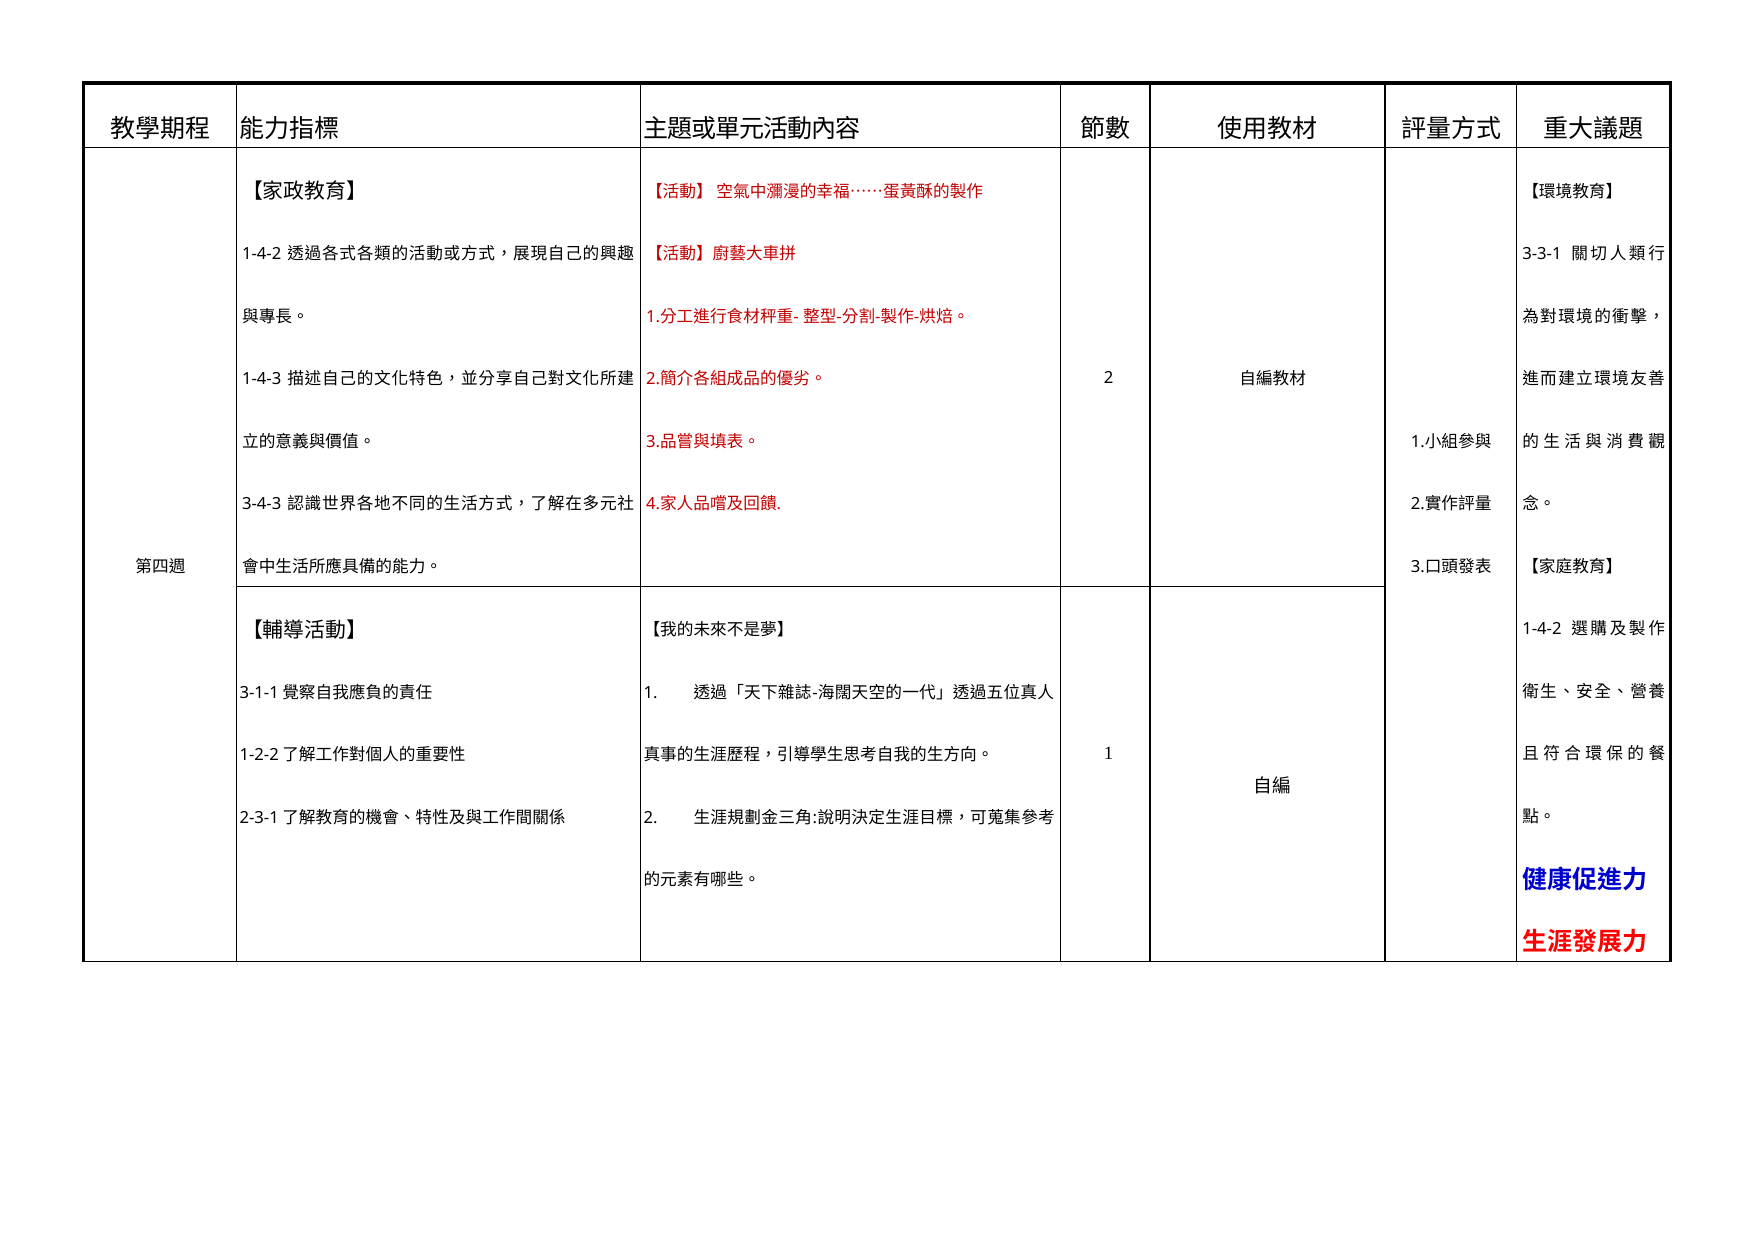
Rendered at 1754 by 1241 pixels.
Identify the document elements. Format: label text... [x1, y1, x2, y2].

table_cell 自編 [1151, 587, 1384, 961]
table_header 能力指標 [237, 85, 640, 147]
table_cell 【環境教育】 3-3-1 關切人類行為對環境的衝擊，進而建立環境友善的生活與消費觀念。 【家庭教育】 1-4-2 選購及製作衛生、安全、營養且符合環保的餐點。 健康促進力 生涯發展力 [1517, 148, 1669, 961]
table_header 重大議題 [1517, 85, 1669, 147]
table_cell 自編教材 [1151, 148, 1384, 586]
table_cell 2 [1061, 148, 1149, 586]
table_cell 1 [1061, 587, 1149, 961]
table_header 使用教材 [1151, 85, 1384, 147]
table_cell 【家政教育】 1-4-2 透過各式各類的活動或方式，展現自己的興趣與專長。 1-4-3 描述自己的文化特色，並分享自己對文化所建立的意義與價值。 3-4-3 認識世界各地不同的生活方式，了解在多元社會中生活所應具備的能力。 [237, 148, 640, 586]
table_cell 第四週 [85, 148, 236, 961]
table_cell 【輔導活動】 3-1-1覺察自我應負的責任 1-2-2了解工作對個人的重要性 2-3-1了解教育的機會、特性及與工作間關係 [237, 587, 640, 961]
table_cell 1.小組參與 2.實作評量 3.口頭發表 [1386, 148, 1516, 961]
table_header 節數 [1061, 85, 1149, 147]
table_header 主題或單元活動內容 [641, 85, 1060, 147]
table_cell 【活動】 空氣中瀰漫的幸福……蛋黃酥的製作 【活動】廚藝大車拼 1.分工進行食材秤重- 整型-分割-製作-烘焙。 2.簡介各組成品的優劣。 3.品嘗與填表。 4.家人品嚐及回饋. [641, 148, 1060, 586]
table_cell 【我的未來不是夢】 透過「天下雜誌-海闊天空的一代」透過五位真人真事的生涯歷程，引導學生思考自我的生方向。 生涯規劃金三角:說明決定生涯目標，可蒐集參考的元素有哪些。 [641, 587, 1060, 961]
table_header 評量方式 [1386, 85, 1516, 147]
table_header 教學期程 [85, 85, 236, 147]
